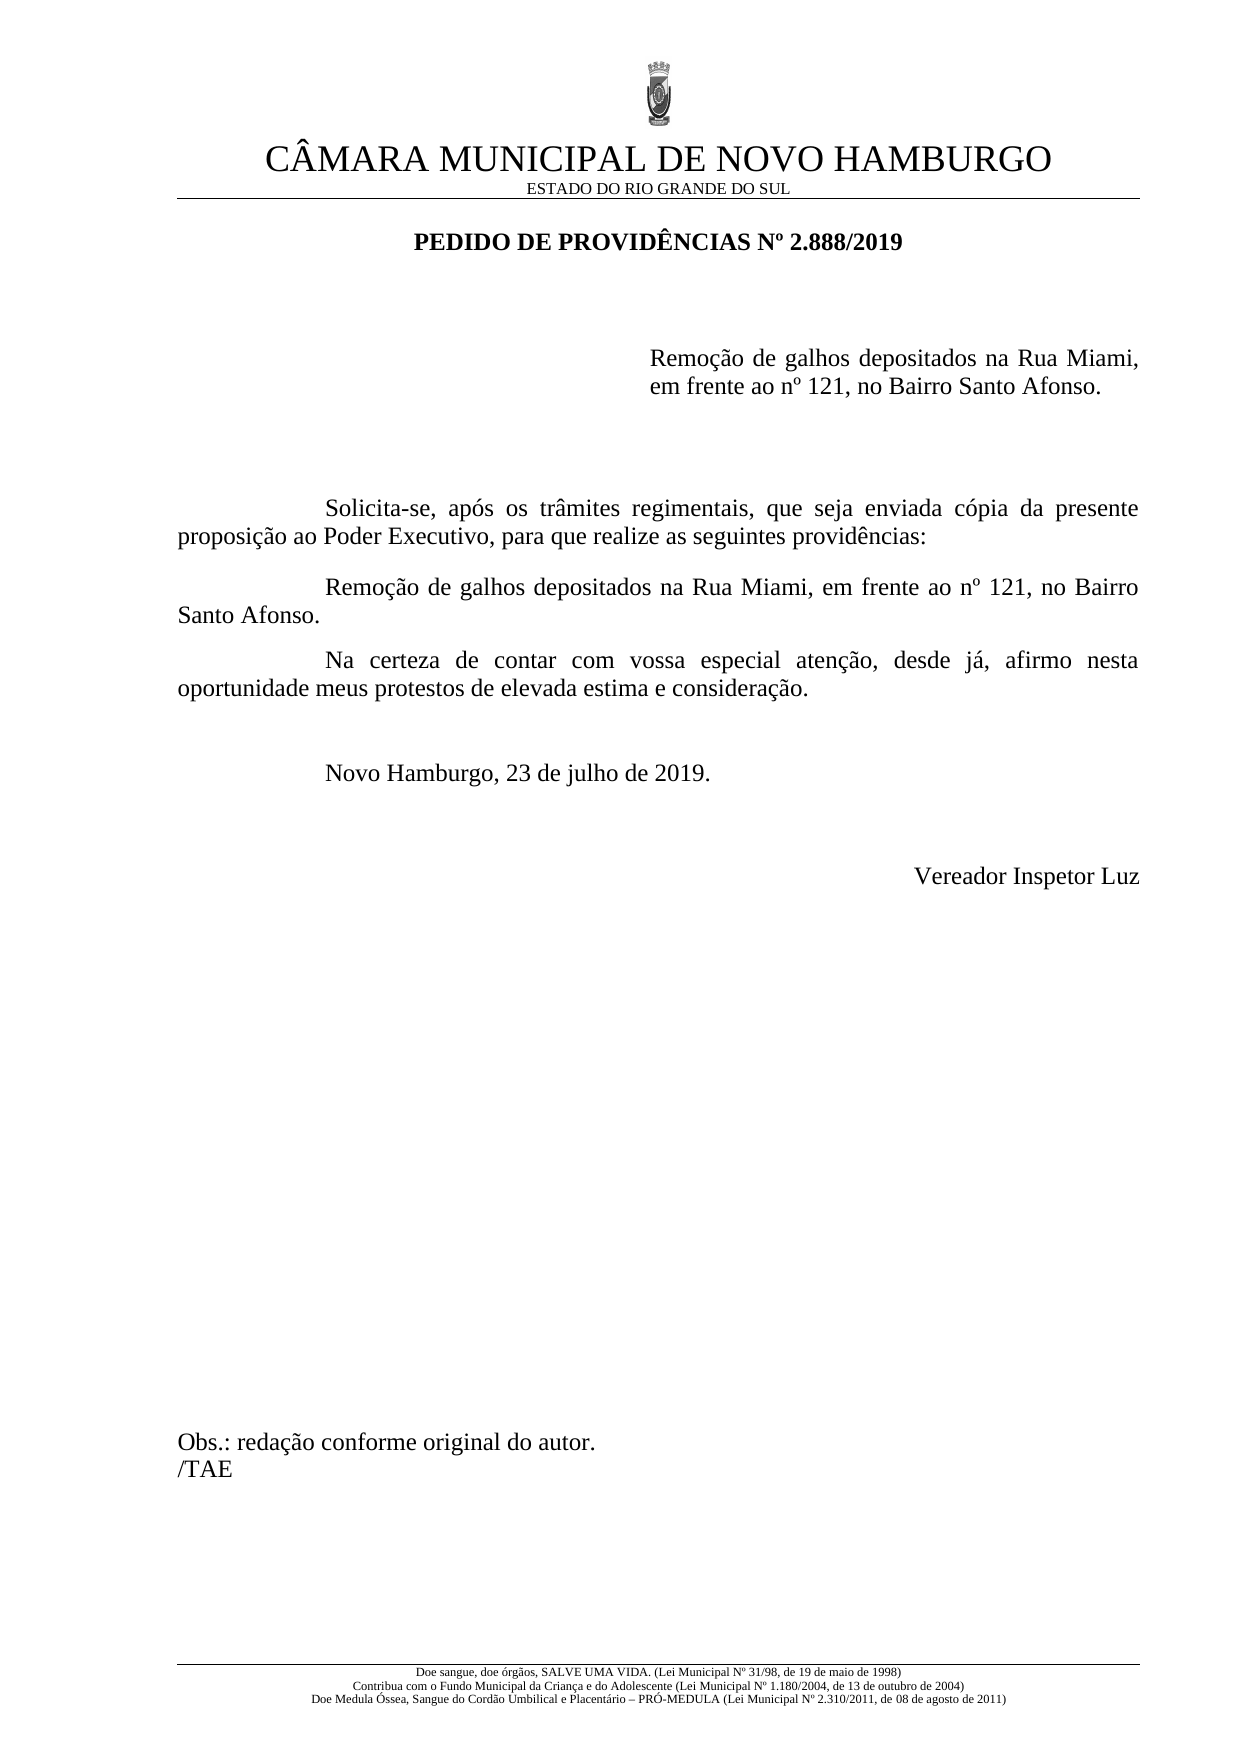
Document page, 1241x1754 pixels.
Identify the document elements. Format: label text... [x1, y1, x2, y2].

text Remoção de galhos depositados na Rua Miami, em frente ao nº 121, no Bairro Santo Afonso. [177, 573, 1140, 629]
text Solicita-se, após os trâmites regimentais, que seja enviada cópia da presente proposição ao Poder Executivo, para que realize as seguintes providências: [177, 494, 1140, 550]
text PEDIDO DE PROVIDÊNCIAS Nº 2.888/2019 [177, 228, 1140, 256]
text Novo Hamburgo, 23 de julho de 2019. [177, 759, 1140, 787]
text Na certeza de contar com vossa especial atenção, desde já, afirmo nesta oportunidade meus protestos de elevada estima e consideração. [177, 647, 1140, 702]
text Remoção de galhos depositados na Rua Miami, em frente ao nº 121, no Bairro Santo Afonso. [649, 344, 1140, 400]
text Vereador Inspetor Luz [177, 862, 1140, 889]
text /TAE [177, 1455, 1140, 1483]
text Obs.: redação conforme original do autor. [177, 1428, 1140, 1455]
